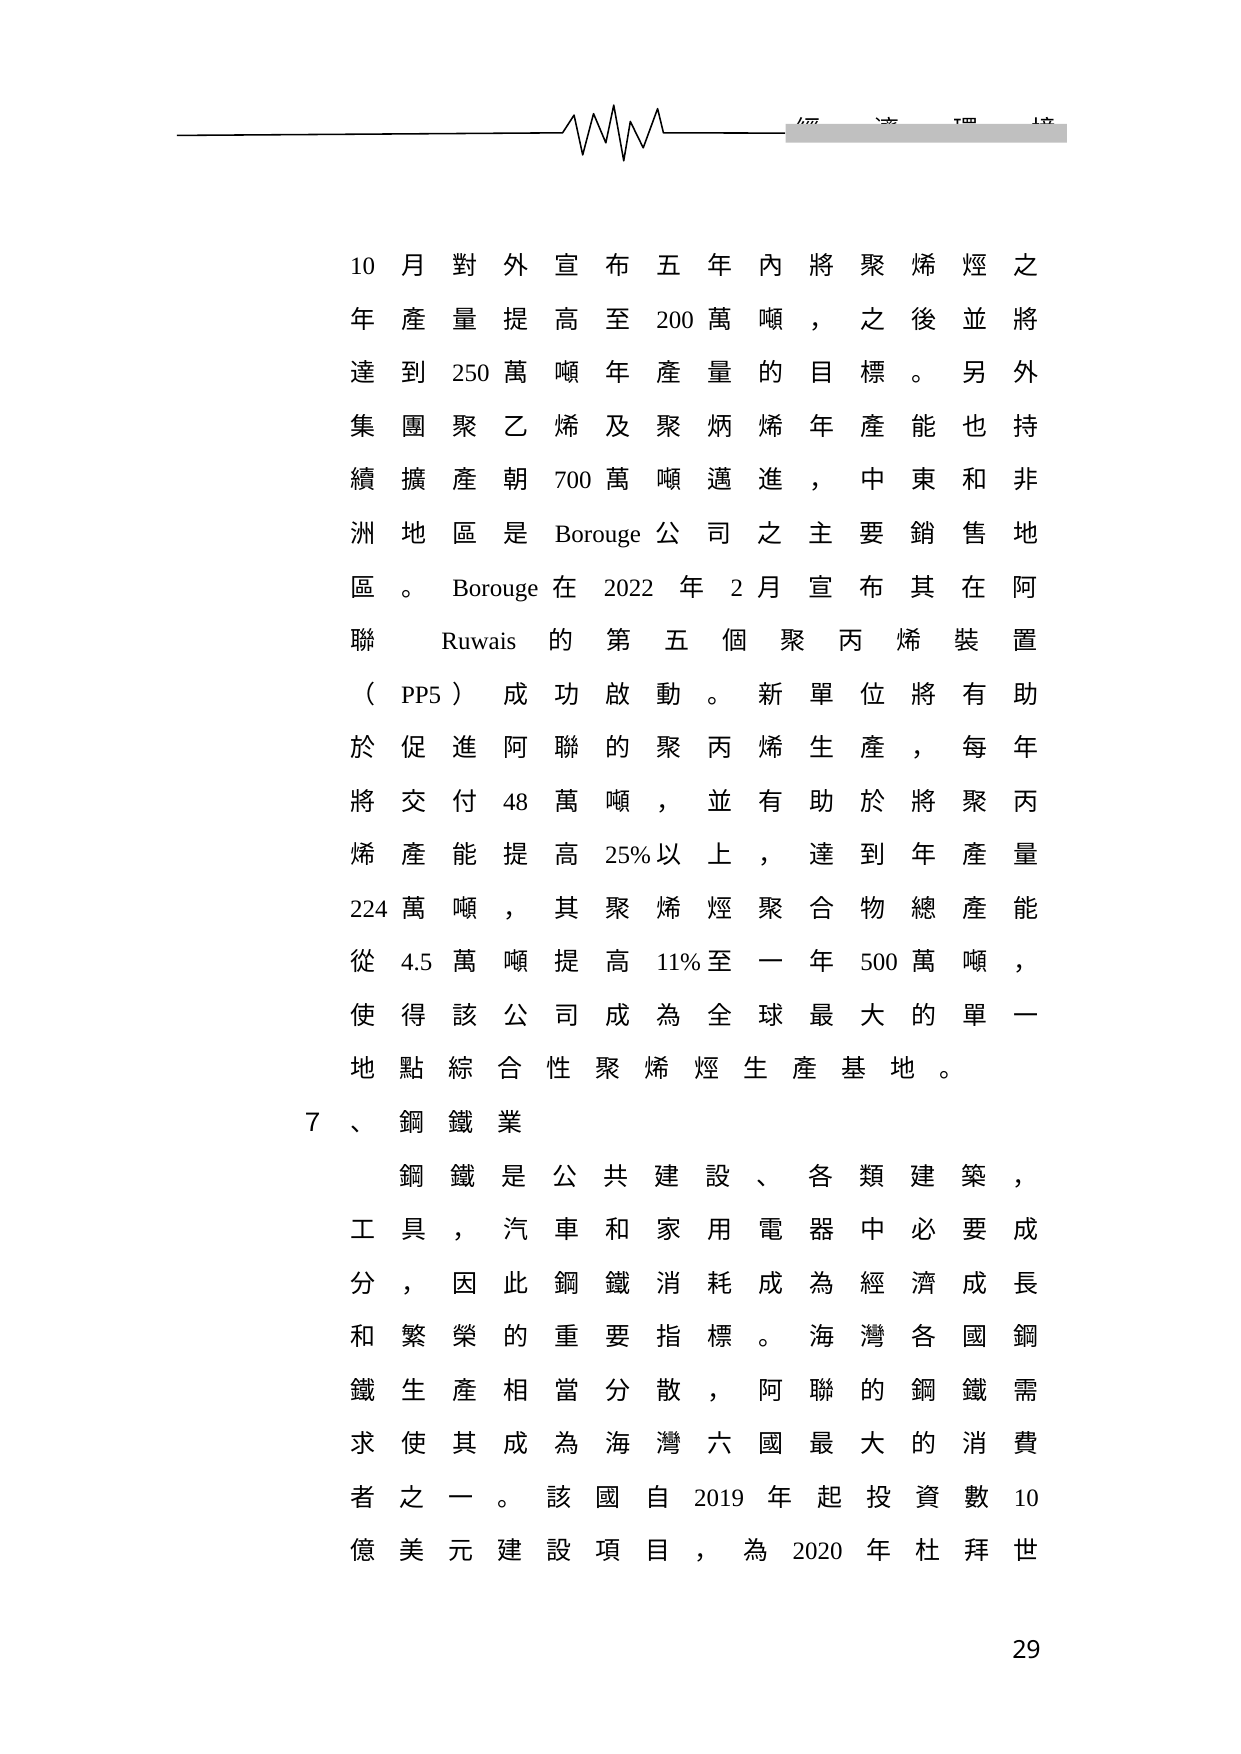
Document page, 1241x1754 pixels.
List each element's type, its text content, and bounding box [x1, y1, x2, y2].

text ７、鋼鐵業 [276, 1094, 1063, 1147]
text 10月對外宣布五年內將聚烯烴之年產量提高至200萬噸，之後並將達到250萬噸年產量的目標。另外集團聚乙烯及聚炳烯年產能也持續擴產朝700萬噸邁進，中東和非洲地區是Borouge公司之主要銷售地區。Borouge在2022年2月宣布其在阿聯 Ruwais的第五個聚丙烯裝置（PP5）成功啟動。新單位將有助於促進阿聯的聚丙烯生產，每年將交付48萬噸，並有助於將聚丙烯產能提高25%以上，達到年產量224萬噸，其聚烯烴聚合物總產能從4.5萬噸提高11%至一年500萬噸，使得該公司成為全球最大的單一地點綜合性聚烯烴生產基地。 [325, 237, 1063, 1094]
text 鋼鐵是公共建設、各類建築，工具，汽車和家用電器中必要成分，因此鋼鐵消耗成為經濟成長和繁榮的重要指標。海灣各國鋼鐵生產相當分散，阿聯的鋼鐵需求使其成為海灣六國最大的消費者之一。該國自2019年起投資數10億美元建設項目，為2020年杜拜世 [325, 1147, 1063, 1576]
